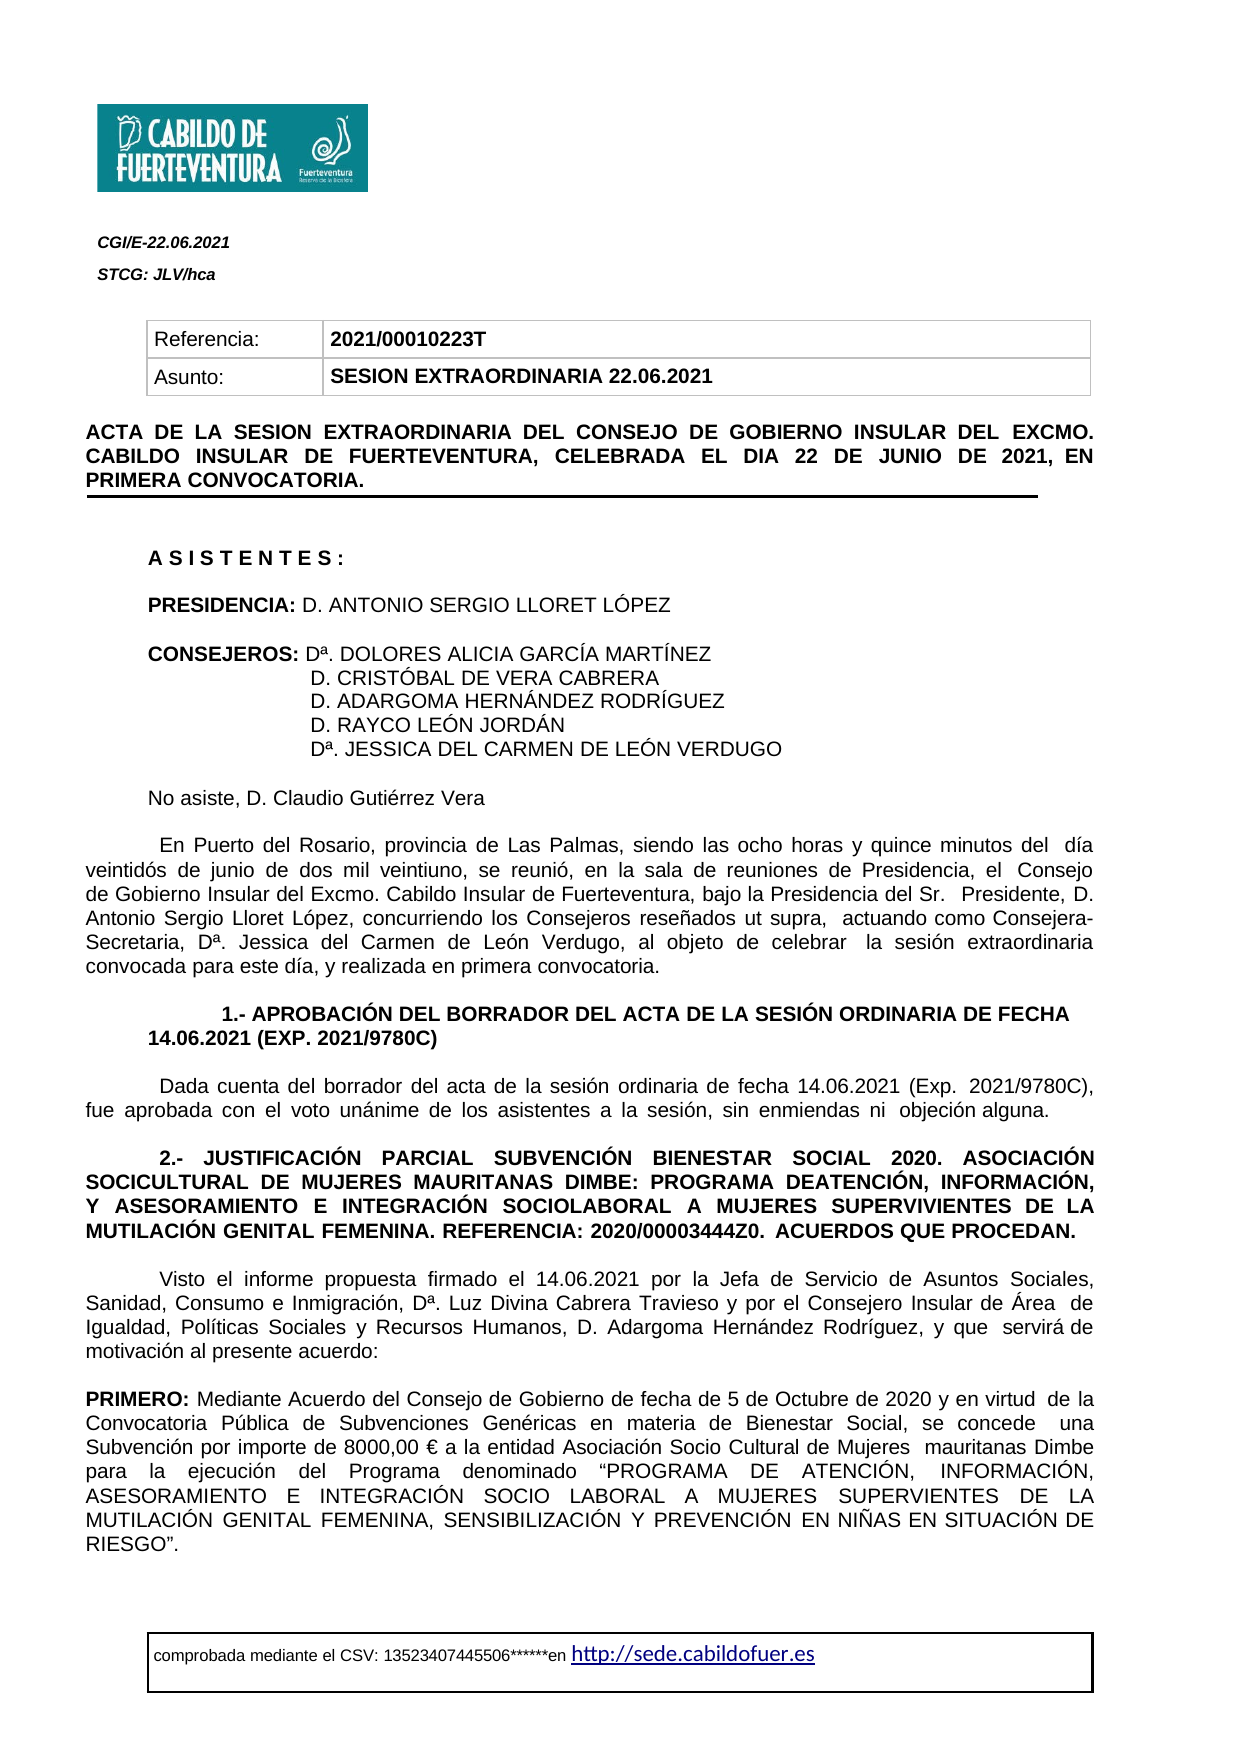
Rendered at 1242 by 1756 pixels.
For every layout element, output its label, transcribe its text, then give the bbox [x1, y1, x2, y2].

subtitle 1.- APROBACIÓN DEL BORRADOR DEL ACTA DE LA SESIÓN ORDINARIA DE FECHA [221, 1002, 1108, 1026]
subtitle 2.- JUSTIFICACIÓN PARCIAL SUBVENCIÓN BIENESTAR SOCIAL 2020. ASOCIACIÓN SOCICULTURAL DE MUJERES MAURITANAS DIMBE: PROGRAMA DEATENCIÓN, INFORMACIÓN, Y ASESORAMIENTO E INTEGRACIÓN SOCIOLABORAL A MUJERES SUPERVIVIENTES DE LA MUTILACIÓN GENITAL FEMENINA. REFERENCIA: 2020/00003444Z0. ACUERDOS QUE PROCEDAN. [85, 1146, 1095, 1243]
text D. RAYCO LEÓN JORDÁN [310, 713, 1108, 737]
text No asiste, D. Claudio Gutiérrez Vera [148, 785, 1108, 809]
table_cell Asunto: [148, 359, 322, 394]
table_header Referencia: [148, 321, 322, 357]
text D. CRISTÓBAL DE VERA CABRERA [310, 666, 1108, 689]
text PRESIDENCIA: D. ANTONIO SERGIO LLORET LÓPEZ [148, 593, 1108, 617]
table_cell SESION EXTRAORDINARIA 22.06.2021 [324, 359, 1090, 394]
text Dª. JESSICA DEL CARMEN DE LEÓN VERDUGO [310, 737, 1108, 761]
table_header 2021/00010223T [324, 321, 1090, 357]
text 14.06.2021 (EXP. 2021/9780C) [148, 1026, 1108, 1049]
text CONSEJEROS: Dª. DOLORES ALICIA GARCÍA MARTÍNEZ [148, 641, 1108, 665]
text D. ADARGOMA HERNÁNDEZ RODRÍGUEZ [310, 689, 1108, 713]
text En Puerto del Rosario, provincia de Las Palmas, siendo las ocho horas y quince minutos del día veintidós de junio de dos mil veintiuno, se reunió, en la sala de reuniones de Presidencia, el Consejo de Gobierno Insular del Excmo. Cabildo Insular de Fuerteventura, bajo la Presidencia del Sr. Presidente, D. Antonio Sergio Lloret López, concurriendo los Consejeros reseñados ut supra, actuando como Consejera-Secretaria, Dª. Jessica del Carmen de León Verdugo, al objeto de celebrar la sesión extraordinaria convocada para este día, y realizada en primera convocatoria. [85, 833, 1094, 978]
text Visto el informe propuesta firmado el 14.06.2021 por la Jefa de Servicio de Asuntos Sociales, Sanidad, Consumo e Inmigración, Dª. Luz Divina Cabrera Travieso y por el Consejero Insular de Área de Igualdad, Políticas Sociales y Recursos Humanos, D. Adargoma Hernández Rodríguez, y que servirá de motivación al presente acuerdo: [85, 1267, 1094, 1363]
text Dada cuenta del borrador del acta de la sesión ordinaria de fecha 14.06.2021 (Exp. 2021/9780C), fue aprobada con el voto unánime de los asistentes a la sesión, sin enmiendas ni objeción alguna. [85, 1074, 1094, 1122]
text PRIMERO: Mediante Acuerdo del Consejo de Gobierno de fecha de 5 de Octubre de 2020 y en virtud de la Convocatoria Pública de Subvenciones Genéricas en materia de Bienestar Social, se concede una Subvención por importe de 8000,00 € a la entidad Asociación Socio Cultural de Mujeres mauritanas Dimbe para la ejecución del Programa denominado “PROGRAMA DE ATENCIÓN, INFORMACIÓN, ASESORAMIENTO E INTEGRACIÓN SOCIO LABORAL A MUJERES SUPERVIENTES DE LA MUTILACIÓN GENITAL FEMENINA, SENSIBILIZACIÓN Y PREVENCIÓN EN NIÑAS EN SITUACIÓN DE RIESGO”. [85, 1387, 1094, 1556]
text A S I S T E N T E S : [148, 546, 1108, 569]
subtitle ACTA DE LA SESION EXTRAORDINARIA DEL CONSEJO DE GOBIERNO INSULAR DEL EXCMO. CABILDO INSULAR DE FUERTEVENTURA, CELEBRADA EL DIA 22 DE JUNIO DE 2021, EN PRIMERA CONVOCATORIA. [85, 419, 1094, 492]
